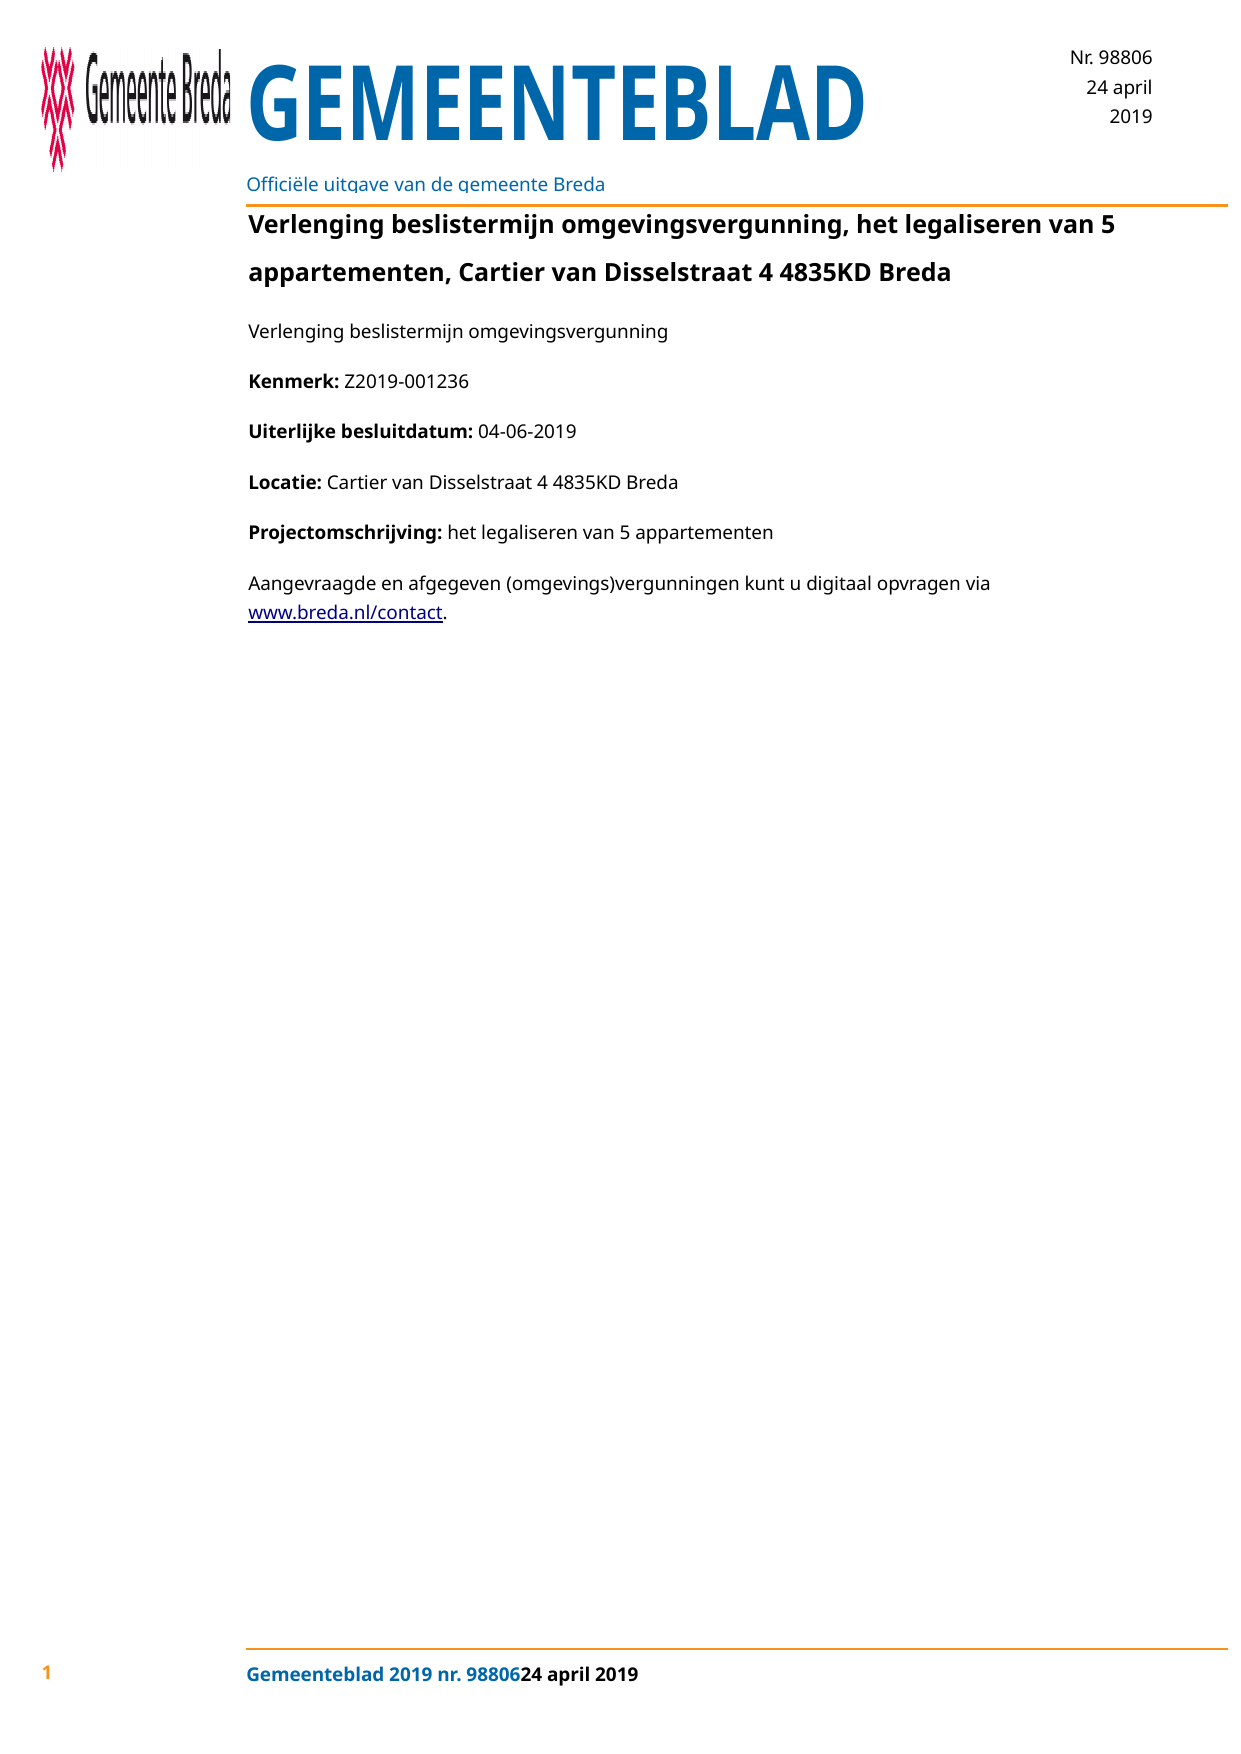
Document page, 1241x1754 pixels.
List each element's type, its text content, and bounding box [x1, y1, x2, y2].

text Verlenging beslistermijn omgevingsvergunning [248, 318, 1152, 344]
text Projectomschrijving: het legaliseren van 5 appartementen [248, 519, 1152, 545]
text Kenmerk: Z2019-001236 [248, 368, 1152, 394]
text Locatie: Cartier van Disselstraat 4 4835KD Breda [248, 469, 1152, 495]
text Verlenging beslistermijn omgevingsvergunning, het legaliseren van 5 appartementen, Cartier van Disselstraat 4 4835KD Breda [248, 207, 1152, 288]
picture [41, 47, 231, 172]
text Aangevraagde en afgegeven (omgevings)vergunningen kunt u digitaal opvragen via www.breda.nl/contact. [248, 570, 1152, 625]
text Uiterlijke besluitdatum: 04-06-2019 [248, 419, 1152, 444]
